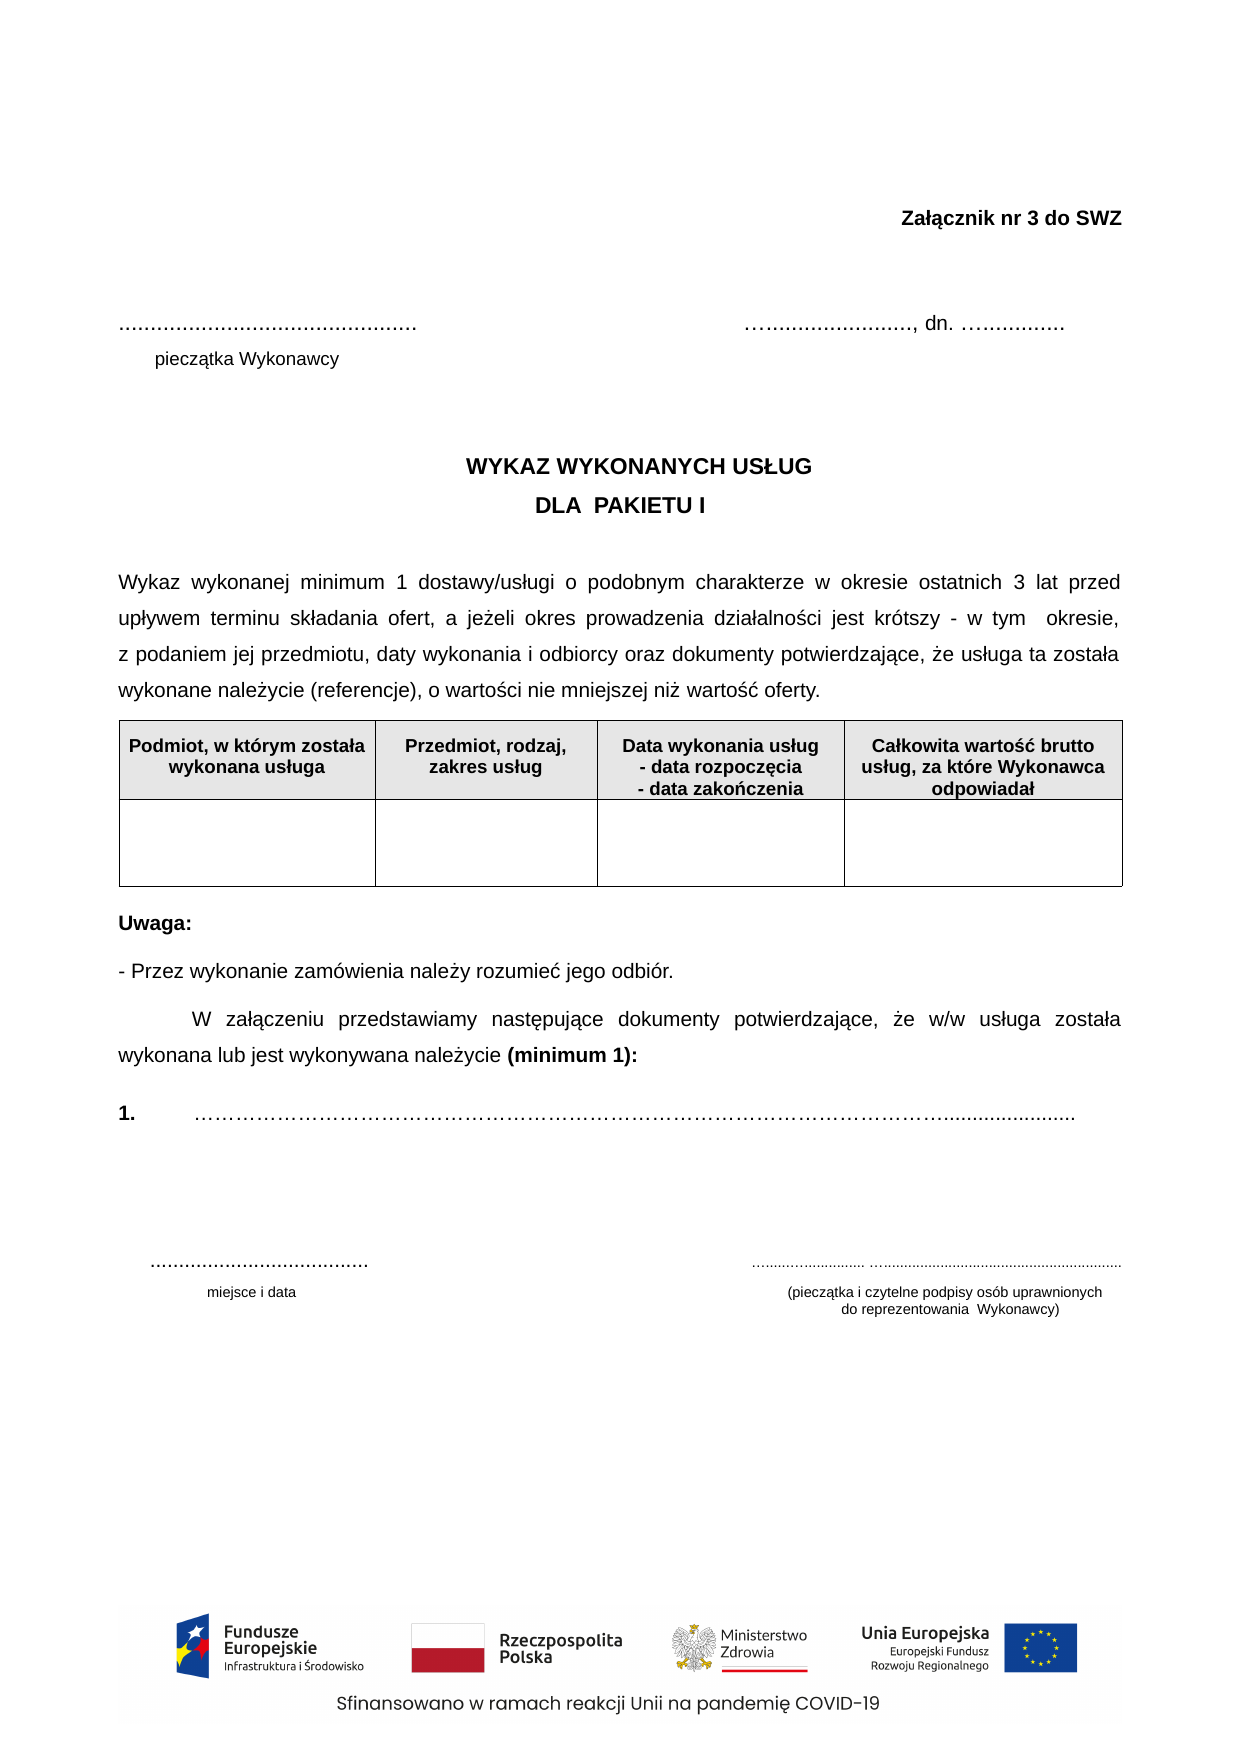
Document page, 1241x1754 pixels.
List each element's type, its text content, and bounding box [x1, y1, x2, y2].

text Wykaz wykonanej minimum 1 dostawy/usługi o podobnym charakterze w okresie ostatnich 3 lat przed upływem terminu składania ofert, a jeżeli okres prowadzenia działalności jest krótszy - w tym okresie, z podaniem jej przedmiotu, daty wykonania i odbiorcy oraz dokumenty potwierdzające, że usługa ta została wykonane należycie (referencje), o wartości nie mniejszej niż wartość oferty. [118, 570, 1121, 702]
text WYKAZ WYKONANYCH USŁUG [118, 453, 1122, 480]
list ………………………………………………………………………………………………....................... [118, 1100, 1122, 1124]
table_header Data wykonania usług - data rozpoczęcia - data zakończenia [598, 721, 844, 799]
table_header Całkowita wartość brutto usług, za które Wykonawca odpowiadał [845, 721, 1122, 799]
table_header Podmiot, w którym została wykonana usługa [120, 721, 375, 799]
text Załącznik nr 3 do SWZ [118, 206, 1122, 230]
text - Przez wykonanie zamówienia należy rozumieć jego odbiór. [118, 959, 1122, 983]
text ...................................... …......…............... …........................................................... [118, 1248, 1122, 1272]
table_cell [845, 800, 1122, 886]
table_cell [598, 800, 844, 886]
picture [118, 1605, 1123, 1724]
subtitle ............................................... …......................., dn. …............. [118, 309, 1122, 335]
table_cell [376, 800, 597, 886]
table_cell [120, 800, 375, 886]
table_header Przedmiot, rodzaj, zakres usług [376, 721, 597, 799]
text pieczątka Wykonawcy [118, 348, 1122, 369]
text do reprezentowania Wykonawcy) [118, 1301, 1122, 1318]
text DLA PAKIETU I [118, 492, 1122, 518]
text miejsce i data (pieczątka i czytelne podpisy osób uprawnionych [118, 1284, 1122, 1301]
text W załączeniu przedstawiamy następujące dokumenty potwierdzające, że w/w usługa została wykonana lub jest wykonywana należycie (minimum 1): [118, 1007, 1122, 1067]
text Uwaga: [118, 911, 1122, 935]
